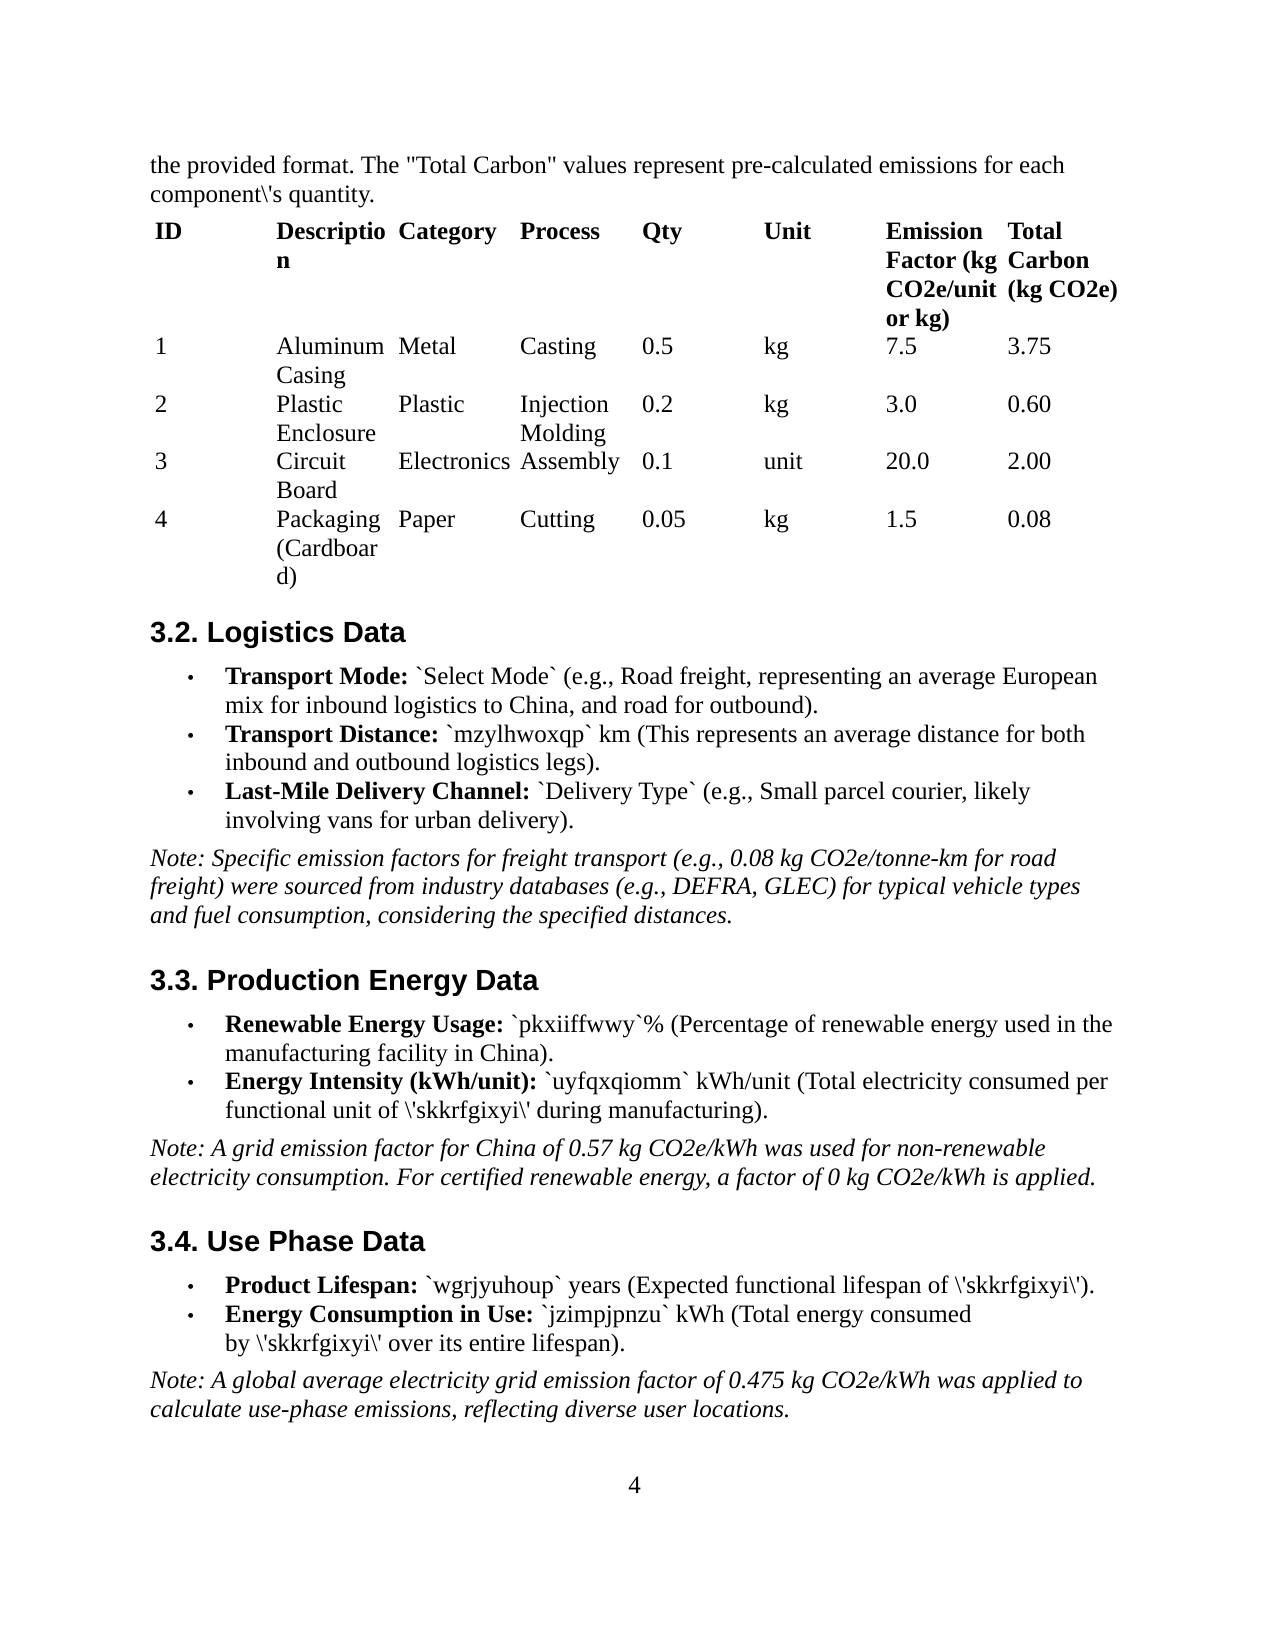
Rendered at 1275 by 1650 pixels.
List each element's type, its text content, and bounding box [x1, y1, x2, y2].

table_cell 3 [150, 446, 272, 504]
text the provided format. The "Total Carbon" values represent pre-calculated emissions for each component\'s quantity. [150, 150, 1125, 207]
table_cell 0.2 [638, 389, 759, 446]
table_header ID [150, 216, 272, 331]
table_cell 0.60 [1003, 389, 1125, 446]
list Energy Consumption in Use: `jzimpjpnzu` kWh (Total energy consumed by \'skkrfgixyi\' over its entire lifespan). [187, 1299, 1125, 1357]
table_cell Aluminum Casing [272, 331, 394, 389]
table_cell 0.05 [638, 504, 759, 590]
text Note: A global average electricity grid emission factor of 0.475 kg CO2e/kWh was applied to calculate use-phase emissions, reflecting diverse user locations. [150, 1366, 1125, 1423]
table_cell unit [759, 446, 881, 504]
table_cell Electronics [394, 446, 516, 504]
table_cell Plastic Enclosure [272, 389, 394, 446]
list Last-Mile Delivery Channel: `Delivery Type` (e.g., Small parcel courier, likely involving vans for urban delivery). [187, 776, 1125, 834]
table_header Emission Factor (kg CO2e/unit or kg) [881, 216, 1003, 331]
table_cell Packaging (Cardboard) [272, 504, 394, 590]
table_header Description [272, 216, 394, 331]
table_header Process [516, 216, 637, 331]
table_cell Paper [394, 504, 516, 590]
table_cell Casting [516, 331, 637, 389]
list Transport Distance: `mzylhwoxqp` km (This represents an average distance for both inbound and outbound logistics legs). [187, 719, 1125, 776]
table_cell 0.08 [1003, 504, 1125, 590]
table_header Category [394, 216, 516, 331]
table_header Qty [638, 216, 759, 331]
table_cell 3.0 [881, 389, 1003, 446]
subtitle 3.4. Use Phase Data [150, 1224, 1125, 1258]
table_cell 20.0 [881, 446, 1003, 504]
table_header Total Carbon (kg CO2e) [1003, 216, 1125, 331]
table_cell 3.75 [1003, 331, 1125, 389]
list Energy Intensity (kWh/unit): `uyfqxqiomm` kWh/unit (Total electricity consumed per functional unit of \'skkrfgixyi\' during manufacturing). [187, 1066, 1125, 1124]
table_cell 0.5 [638, 331, 759, 389]
table_cell 0.1 [638, 446, 759, 504]
table_cell 2 [150, 389, 272, 446]
table_cell 2.00 [1003, 446, 1125, 504]
table_cell Assembly [516, 446, 637, 504]
list Product Lifespan: `wgrjyuhoup` years (Expected functional lifespan of \'skkrfgixyi\'). [187, 1270, 1125, 1299]
table_cell 7.5 [881, 331, 1003, 389]
table_cell 4 [150, 504, 272, 590]
table_cell 1.5 [881, 504, 1003, 590]
table_cell kg [759, 331, 881, 389]
text Note: Specific emission factors for freight transport (e.g., 0.08 kg CO2e/tonne-km for road freight) were sourced from industry databases (e.g., DEFRA, GLEC) for typical vehicle types and fuel consumption, considering the specified distances. [150, 843, 1125, 929]
table_cell Plastic [394, 389, 516, 446]
list Transport Mode: `Select Mode` (e.g., Road freight, representing an average European mix for inbound logistics to China, and road for outbound). [187, 661, 1125, 719]
table_cell Cutting [516, 504, 637, 590]
subtitle 3.3. Production Energy Data [150, 963, 1125, 996]
text Note: A grid emission factor for China of 0.57 kg CO2e/kWh was used for non-renewable electricity consumption. For certified renewable energy, a factor of 0 kg CO2e/kWh is applied. [150, 1133, 1125, 1190]
table_cell Injection Molding [516, 389, 637, 446]
table_cell 1 [150, 331, 272, 389]
table_cell Circuit Board [272, 446, 394, 504]
list Renewable Energy Usage: `pkxiiffwwy`% (Percentage of renewable energy used in the manufacturing facility in China). [187, 1009, 1125, 1066]
subtitle 3.2. Logistics Data [150, 615, 1125, 649]
table_cell Metal [394, 331, 516, 389]
table_cell kg [759, 389, 881, 446]
table_cell kg [759, 504, 881, 590]
table_header Unit [759, 216, 881, 331]
